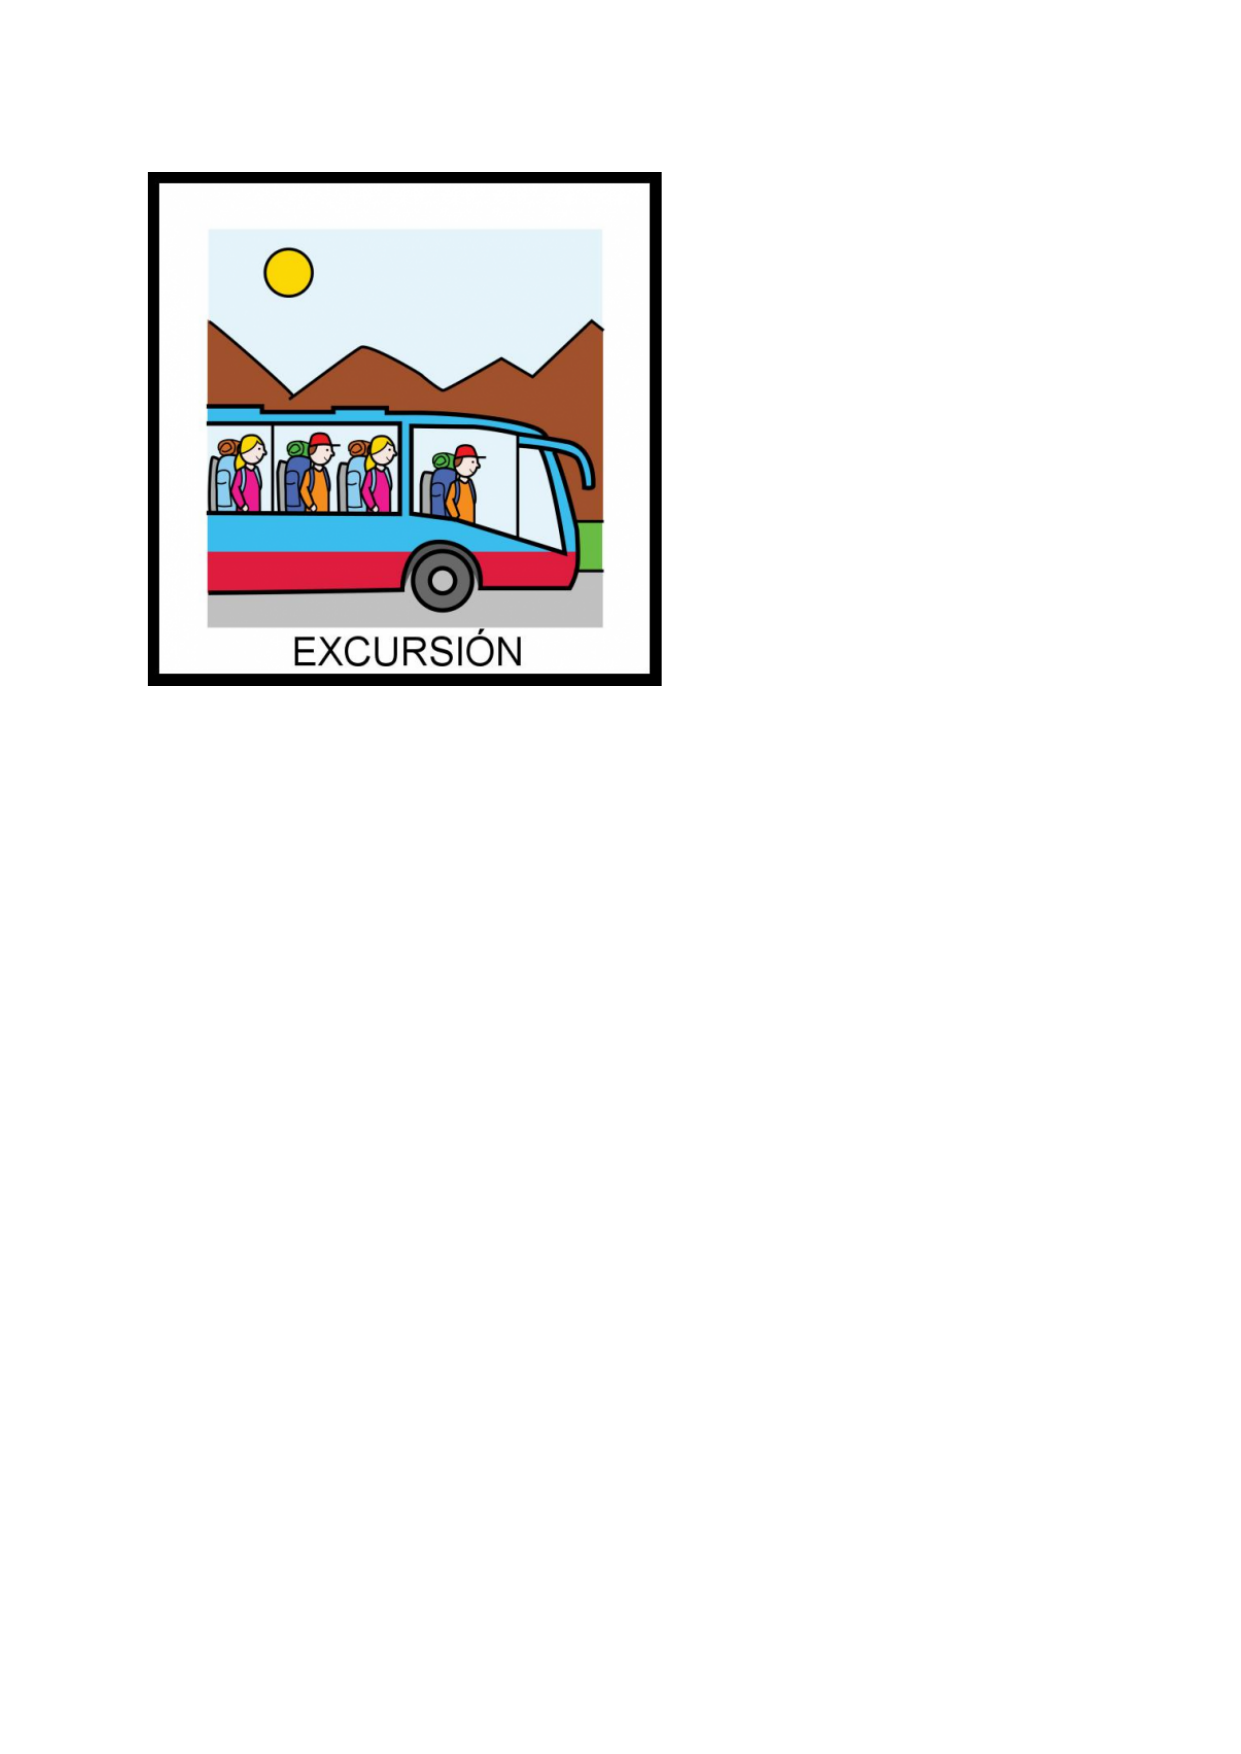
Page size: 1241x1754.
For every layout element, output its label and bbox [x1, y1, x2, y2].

picture [147, 172, 662, 686]
